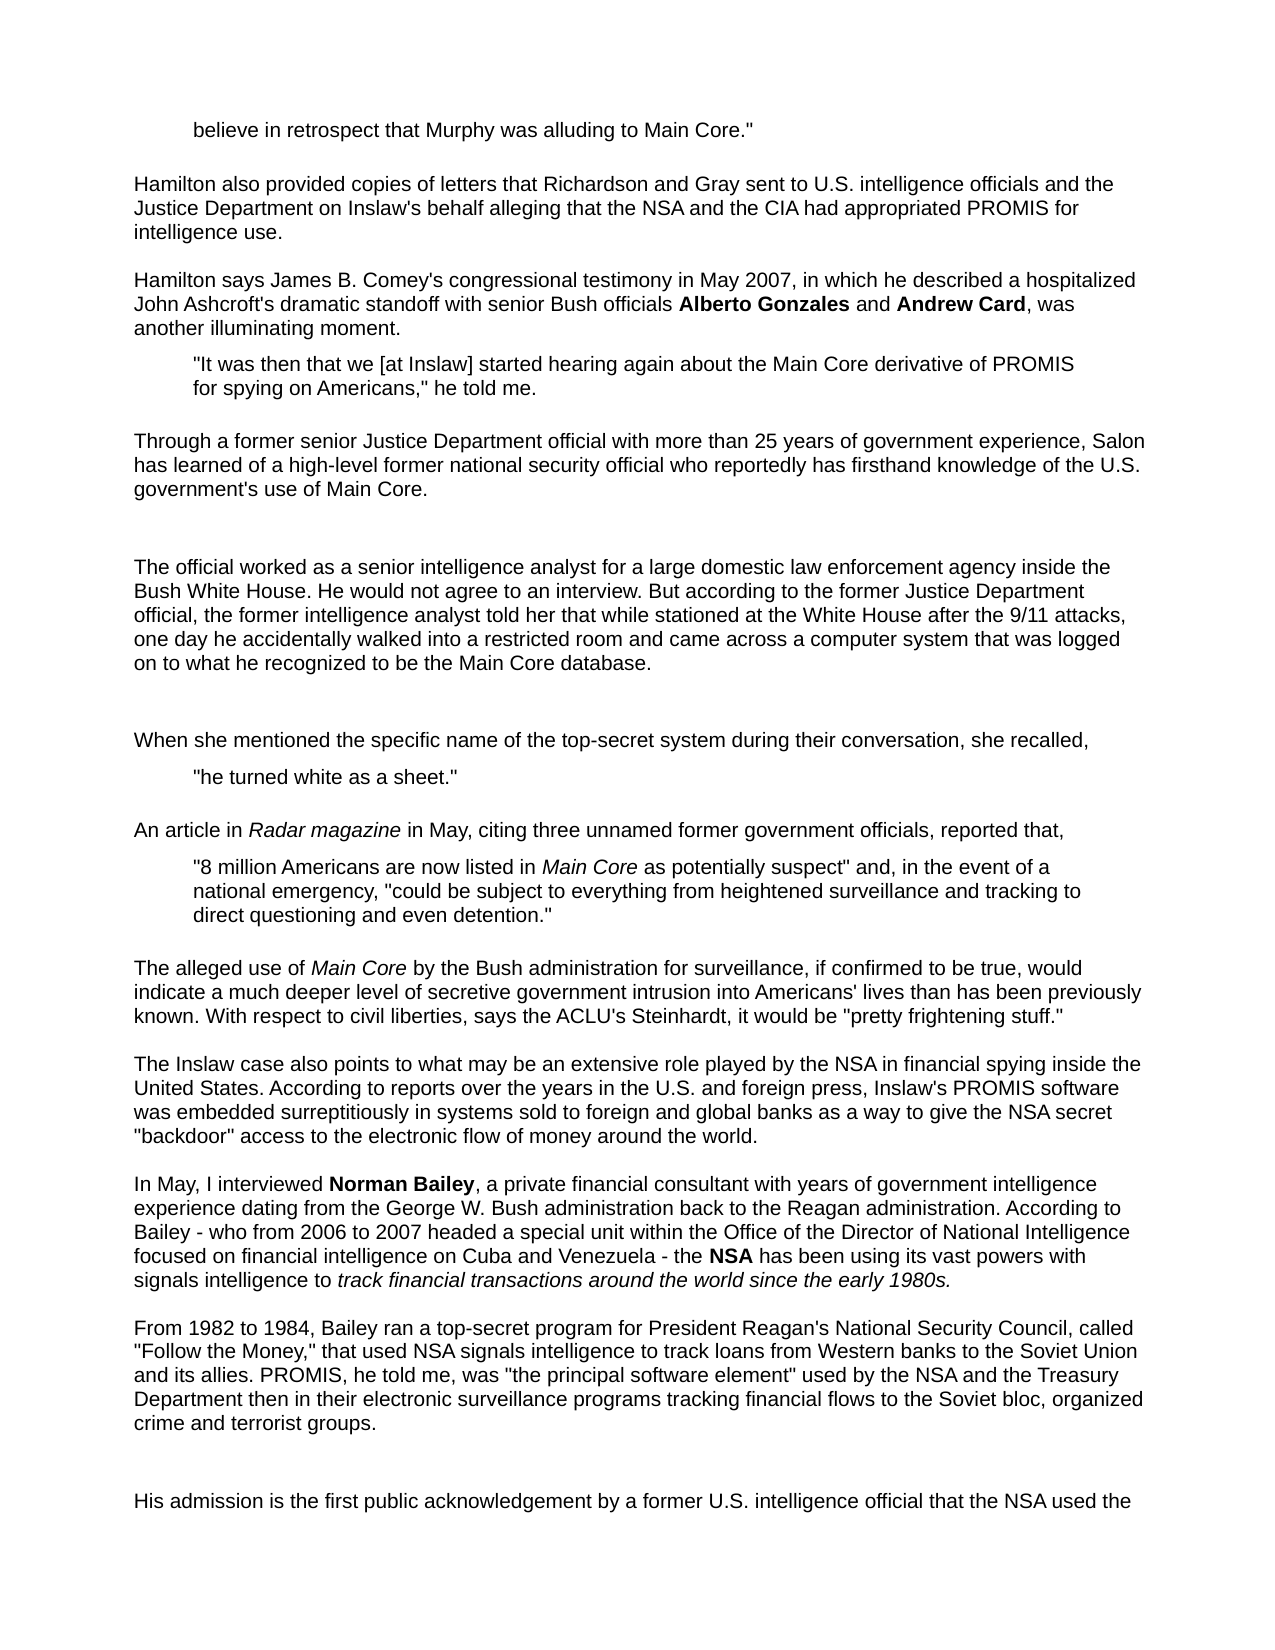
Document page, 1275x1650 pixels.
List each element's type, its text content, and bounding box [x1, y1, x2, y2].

text Through a former senior Justice Department official with more than 25 years of government experience, Salon has learned of a high-level former national security official who reportedly has firsthand knowledge of the U.S. government's use of Main Core. [134, 429, 1147, 501]
text The alleged use of Main Core by the Bush administration for surveillance, if confirmed to be true, would indicate a much deeper level of secretive government intrusion into Americans' lives than has been previously known. With respect to civil liberties, says the ACLU's Steinhardt, it would be "pretty frightening stuff." The Inslaw case also points to what may be an extensive role played by the NSA in financial spying inside the United States. According to reports over the years in the U.S. and foreign press, Inslaw's PROMIS software was embedded surreptitiously in systems sold to foreign and global banks as a way to give the NSA secret "backdoor" access to the electronic flow of money around the world. In May, I interviewed Norman Bailey, a private financial consultant with years of government intelligence experience dating from the George W. Bush administration back to the Reagan administration. According to Bailey - who from 2006 to 2007 headed a special unit within the Office of the Director of National Intelligence focused on financial intelligence on Cuba and Venezuela - the NSA has been using its vast powers with signals intelligence to track financial transactions around the world since the early 1980s. From 1982 to 1984, Bailey ran a top-secret program for President Reagan's National Security Council, called "Follow the Money," that used NSA signals intelligence to track loans from Western banks to the Soviet Union and its allies. PROMIS, he told me, was "the principal software element" used by the NSA and the Treasury Department then in their electronic surveillance programs tracking financial flows to the Soviet bloc, organized crime and terrorist groups. [134, 956, 1147, 1435]
text "he turned white as a sheet." [193, 765, 1088, 789]
text "8 million Americans are now listed in Main Core as potentially suspect" and, in the event of a national emergency, "could be subject to everything from heightened surveillance and tracking to direct questioning and even detention." [193, 855, 1088, 927]
text Hamilton also provided copies of letters that Richardson and Gray sent to U.S. intelligence officials and the Justice Department on Inslaw's behalf alleging that the NSA and the CIA had appropriated PROMIS for intelligence use. Hamilton says James B. Comey's congressional testimony in May 2007, in which he described a hospitalized John Ashcroft's dramatic standoff with senior Bush officials Alberto Gonzales and Andrew Card, was another illuminating moment. [134, 172, 1147, 339]
text believe in retrospect that Murphy was alluding to Main Core." [193, 118, 1088, 142]
text When she mentioned the specific name of the top-secret system during their conversation, she recalled, [134, 728, 1147, 752]
text The official worked as a senior intelligence analyst for a large domestic law enforcement agency inside the Bush White House. He would not agree to an interview. But according to the former Justice Department official, the former intelligence analyst told her that while stationed at the White House after the 9/11 attacks, one day he accidentally walked into a restricted room and came across a computer system that was logged on to what he recognized to be the Main Core database. [134, 555, 1147, 674]
text "It was then that we [at Inslaw] started hearing again about the Main Core derivative of PROMIS for spying on Americans," he told me. [193, 352, 1088, 400]
text An article in Radar magazine in May, citing three unnamed former government officials, reported that, [134, 818, 1147, 842]
text His admission is the first public acknowledgement by a former U.S. intelligence official that the NSA used the [134, 1489, 1147, 1513]
